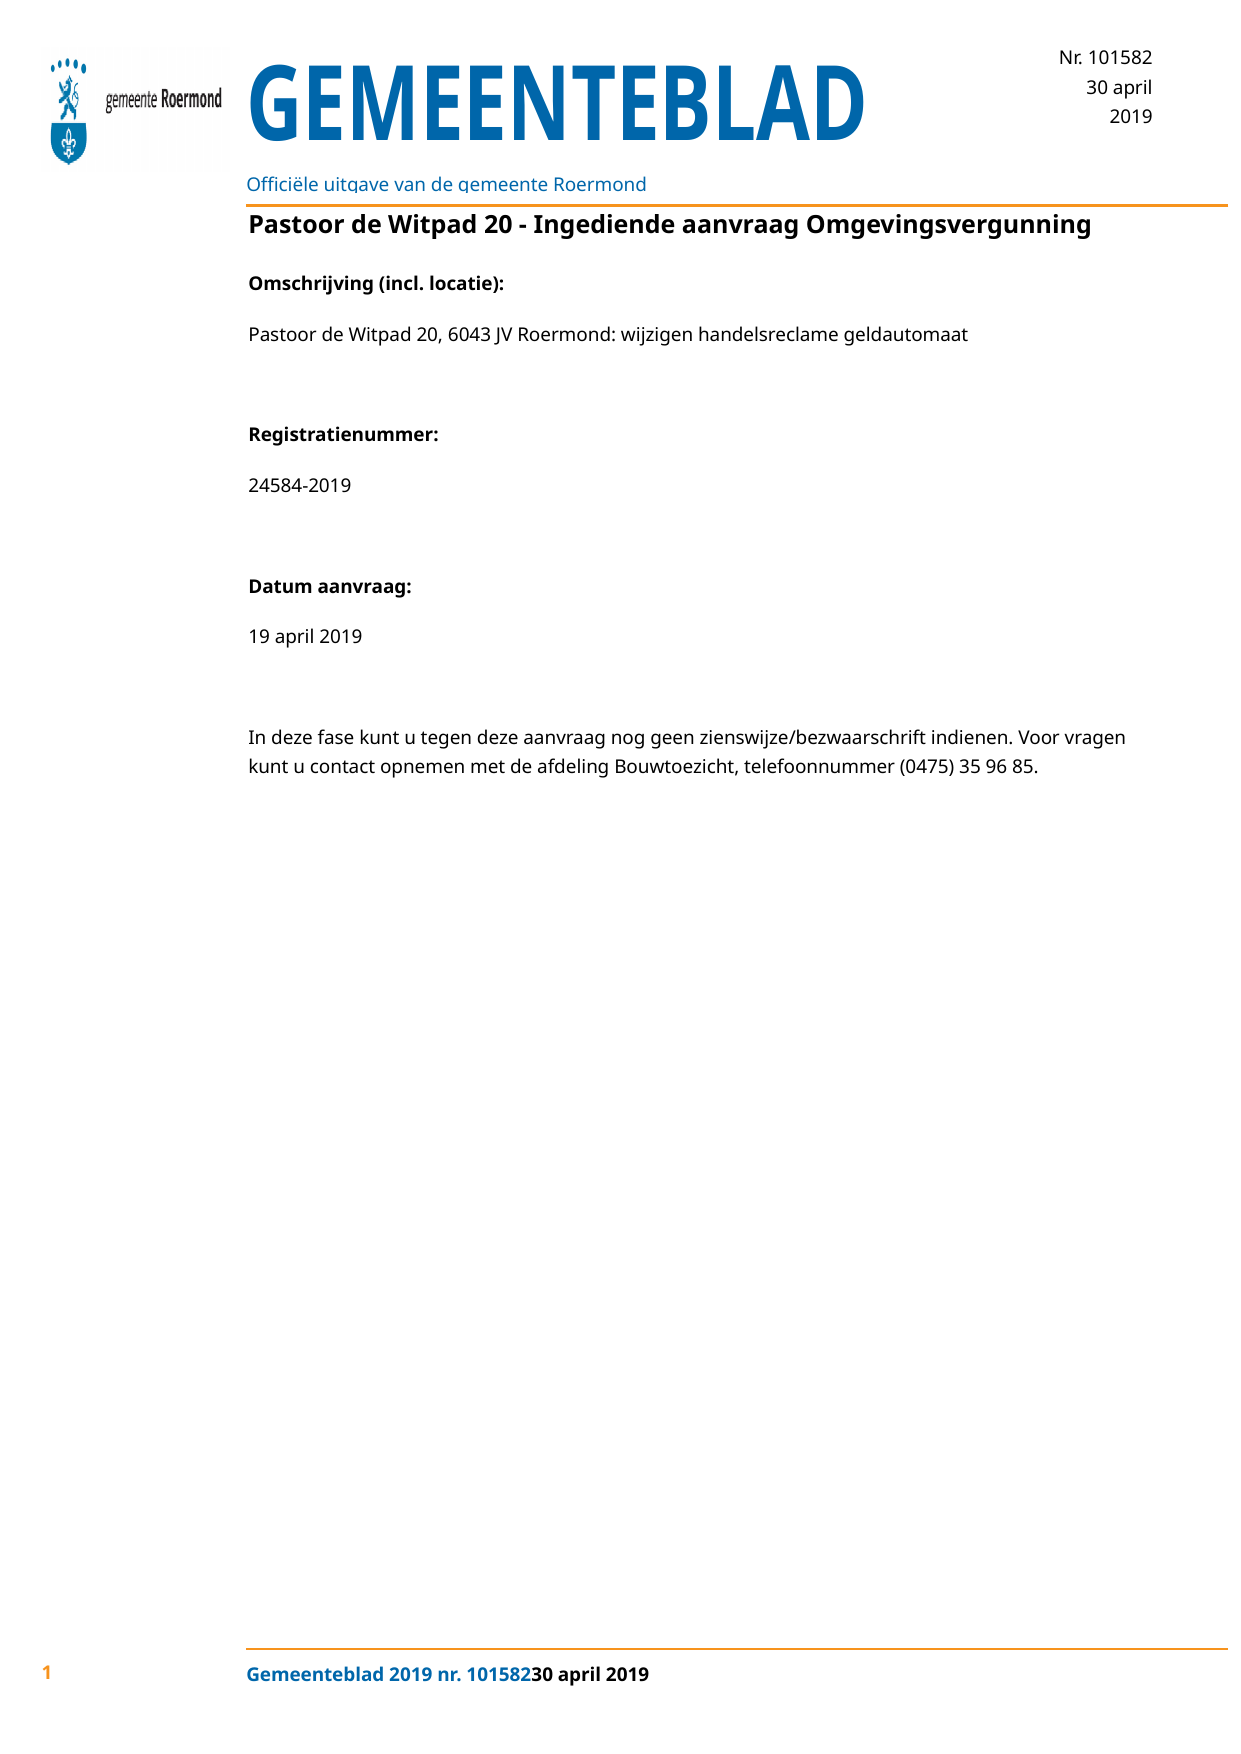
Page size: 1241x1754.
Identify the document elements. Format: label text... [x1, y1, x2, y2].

text Omschrijving (incl. locatie): [248, 270, 1152, 296]
text Pastoor de Witpad 20, 6043 JV Roermond: wijzigen handelsreclame geldautomaat [248, 321, 1152, 346]
text Registratienummer: [248, 422, 1152, 447]
text In deze fase kunt u tegen deze aanvraag nog geen zienswijze/bezwaarschrift indienen. Voor vragen kunt u contact opnemen met de afdeling Bouwtoezicht, telefoonnummer (0475) 35 96 85. [248, 724, 1152, 779]
text Pastoor de Witpad 20 - Ingediende aanvraag Omgevingsvergunning [248, 207, 1152, 241]
text 24584-2019 [248, 472, 1152, 498]
picture [41, 47, 231, 172]
text Datum aanvraag: [248, 573, 1152, 598]
text 19 april 2019 [248, 623, 1152, 649]
